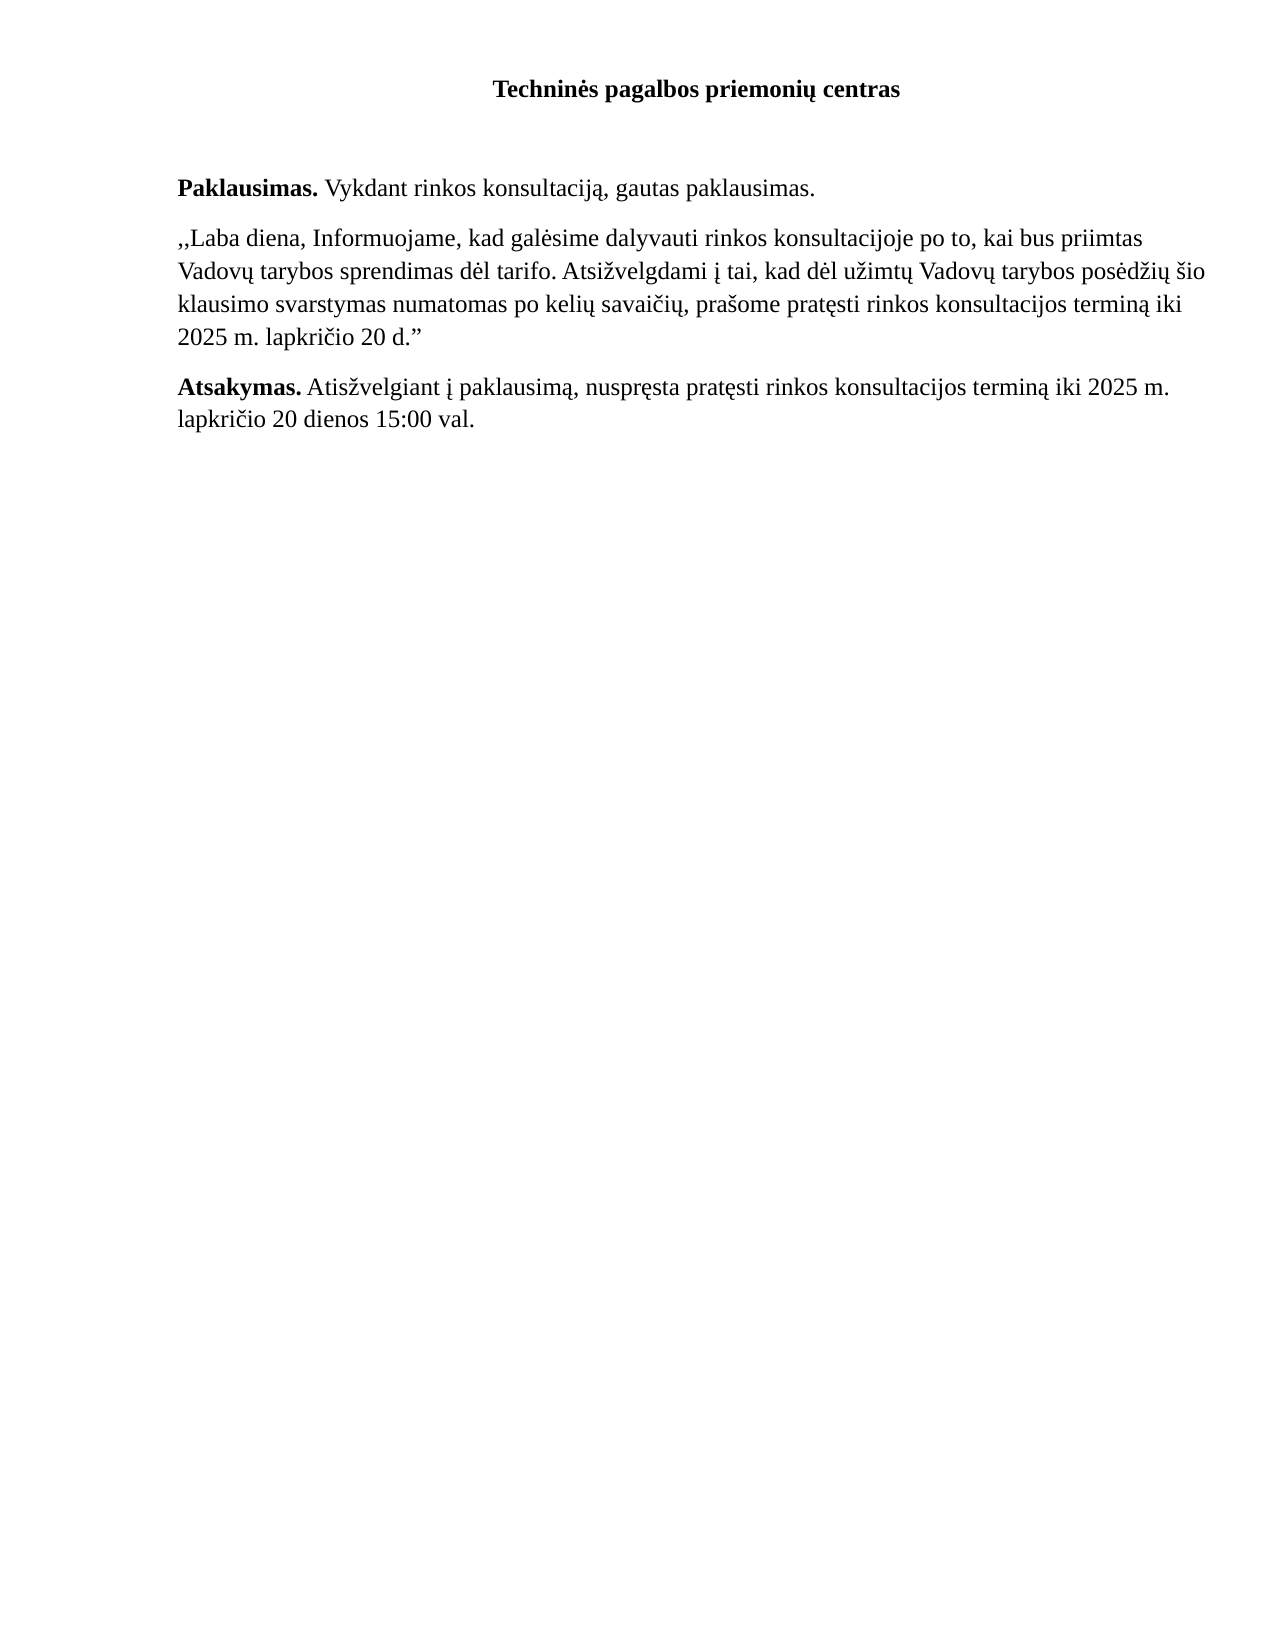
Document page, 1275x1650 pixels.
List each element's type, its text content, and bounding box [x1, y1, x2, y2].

text Atsakymas. Atisžvelgiant į paklausimą, nuspręsta pratęsti rinkos konsultacijos terminą iki 2025 m. lapkričio 20 dienos 15:00 val. [177, 372, 1216, 433]
text Paklausimas. Vykdant rinkos konsultaciją, gautas paklausimas. [177, 173, 1216, 202]
text ,,Laba diena, Informuojame, kad galėsime dalyvauti rinkos konsultacijoje po to, kai bus priimtas Vadovų tarybos sprendimas dėl tarifo. Atsižvelgdami į tai, kad dėl užimtų Vadovų tarybos posėdžių šio klausimo svarstymas numatomas po kelių savaičių, prašome pratęsti rinkos konsultacijos terminą iki 2025 m. lapkričio 20 d.” [177, 223, 1216, 351]
text Techninės pagalbos priemonių centras [177, 74, 1216, 102]
